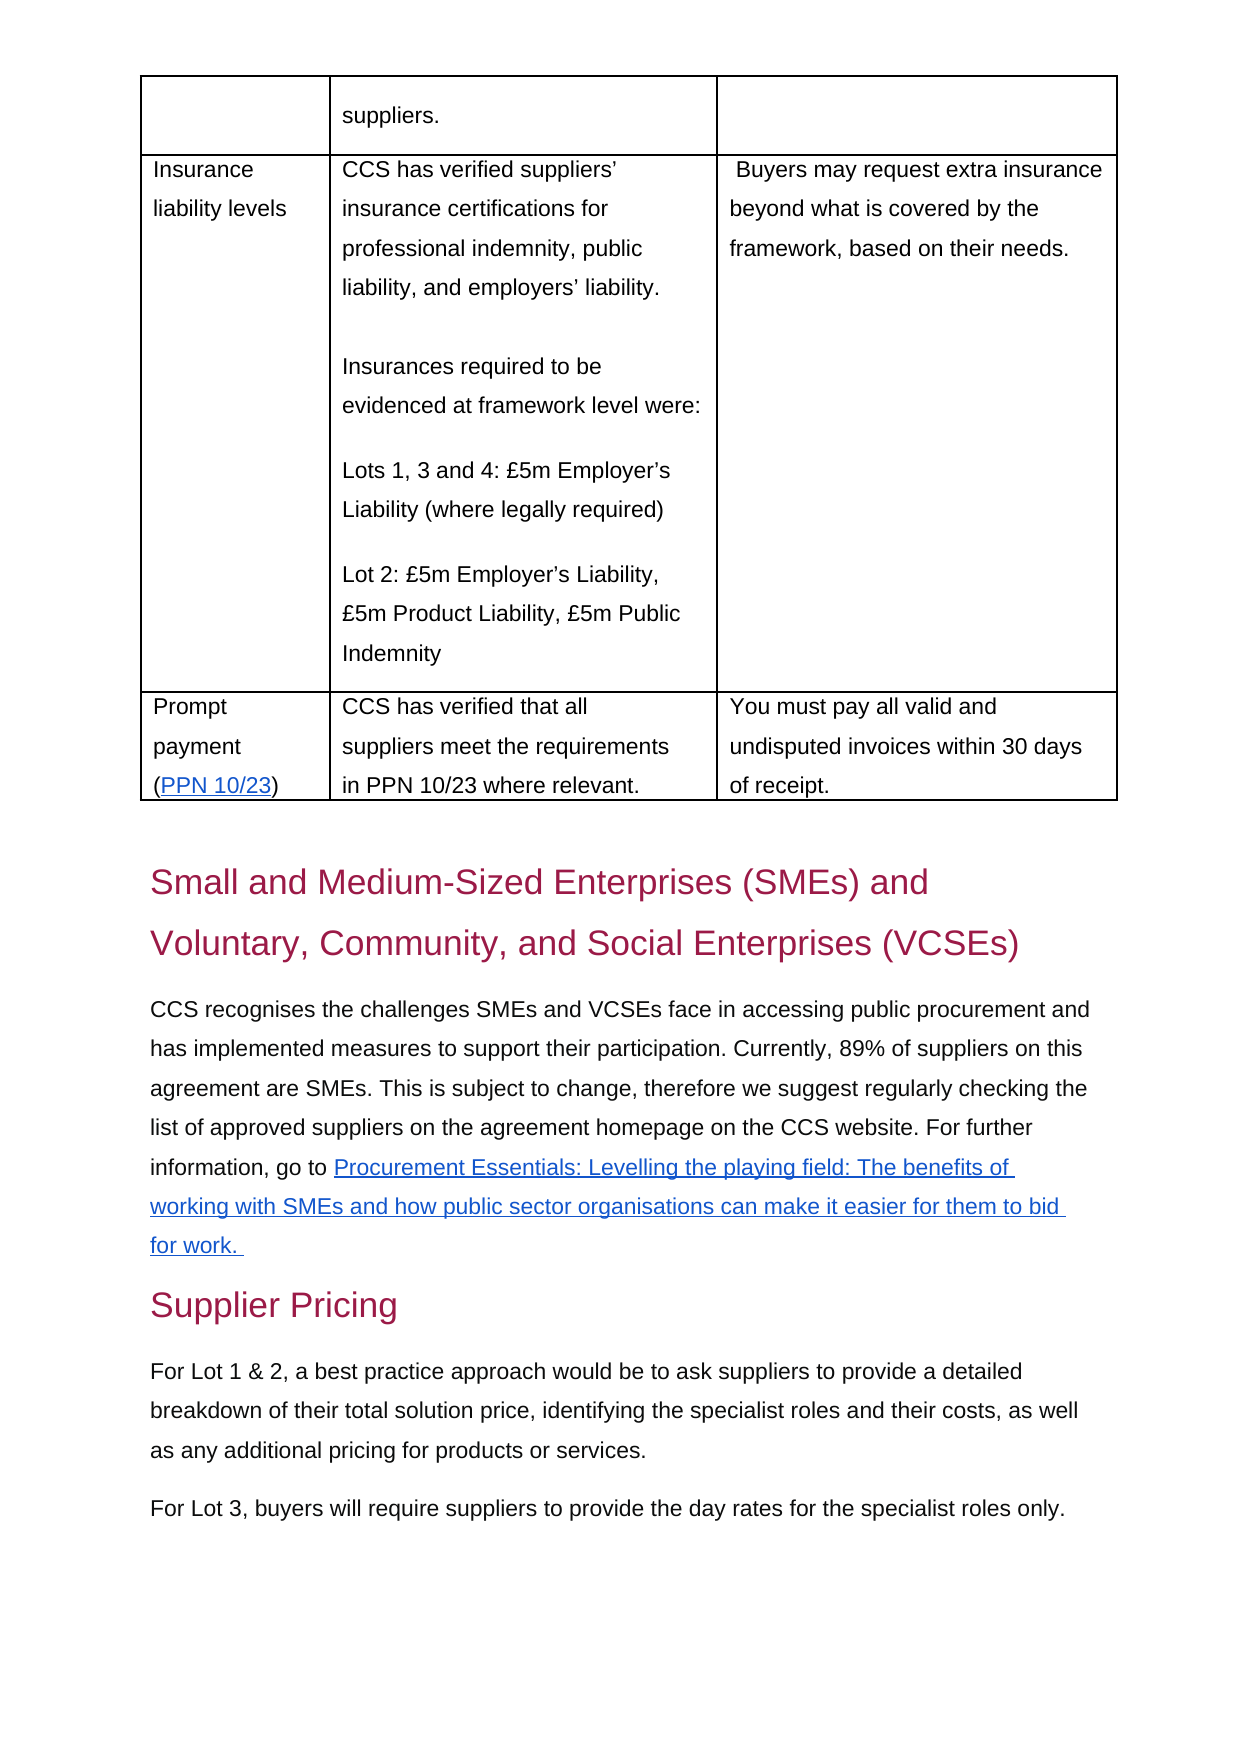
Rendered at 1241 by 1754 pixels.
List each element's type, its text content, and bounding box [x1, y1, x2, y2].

table_cell [718, 77, 1116, 153]
subtitle Supplier Pricing [150, 1284, 1090, 1325]
table_cell [142, 77, 329, 153]
table_cell CCS has verified that all suppliers meet the requirements in PPN 10/23 where relevant. [331, 693, 716, 798]
text For Lot 3, buyers will require suppliers to provide the day rates for the specialist roles only. [150, 1495, 1090, 1521]
table_cell You must pay all valid and undisputed invoices within 30 days of receipt. [718, 693, 1116, 798]
subtitle Small and Medium-Sized Enterprises (SMEs) and Voluntary, Community, and Social Enterprises (VCSEs) [150, 861, 1090, 963]
text CCS recognises the challenges SMEs and VCSEs face in accessing public procurement and has implemented measures to support their participation. Currently, 89% of suppliers on this agreement are SMEs. This is subject to change, therefore we suggest regularly checking the list of approved suppliers on the agreement homepage on the CCS website. For further information, go to Procurement Essentials: Levelling the playing field: The benefits of working with SMEs and how public sector organisations can make it easier for them to bid for work. [150, 996, 1090, 1259]
table_cell suppliers. [331, 77, 716, 153]
text For Lot 1 & 2, a best practice approach would be to ask suppliers to provide a detailed breakdown of their total solution price, identifying the specialist roles and their costs, as well as any additional pricing for products or services. [150, 1358, 1090, 1463]
table_cell Prompt payment (PPN 10/23) [142, 693, 329, 798]
table_cell Buyers may request extra insurance beyond what is covered by the framework, based on their needs. [718, 156, 1116, 691]
table_cell Insurance liability levels [142, 156, 329, 691]
table_cell CCS has verified suppliers’ insurance certifications for professional indemnity, public liability, and employers’ liability. Insurances required to be evidenced at framework level were: Lots 1, 3 and 4: £5m Employer’s Liability (where legally required) Lot 2: £5m Employer’s Liability, £5m Product Liability, £5m Public Indemnity [331, 156, 716, 691]
